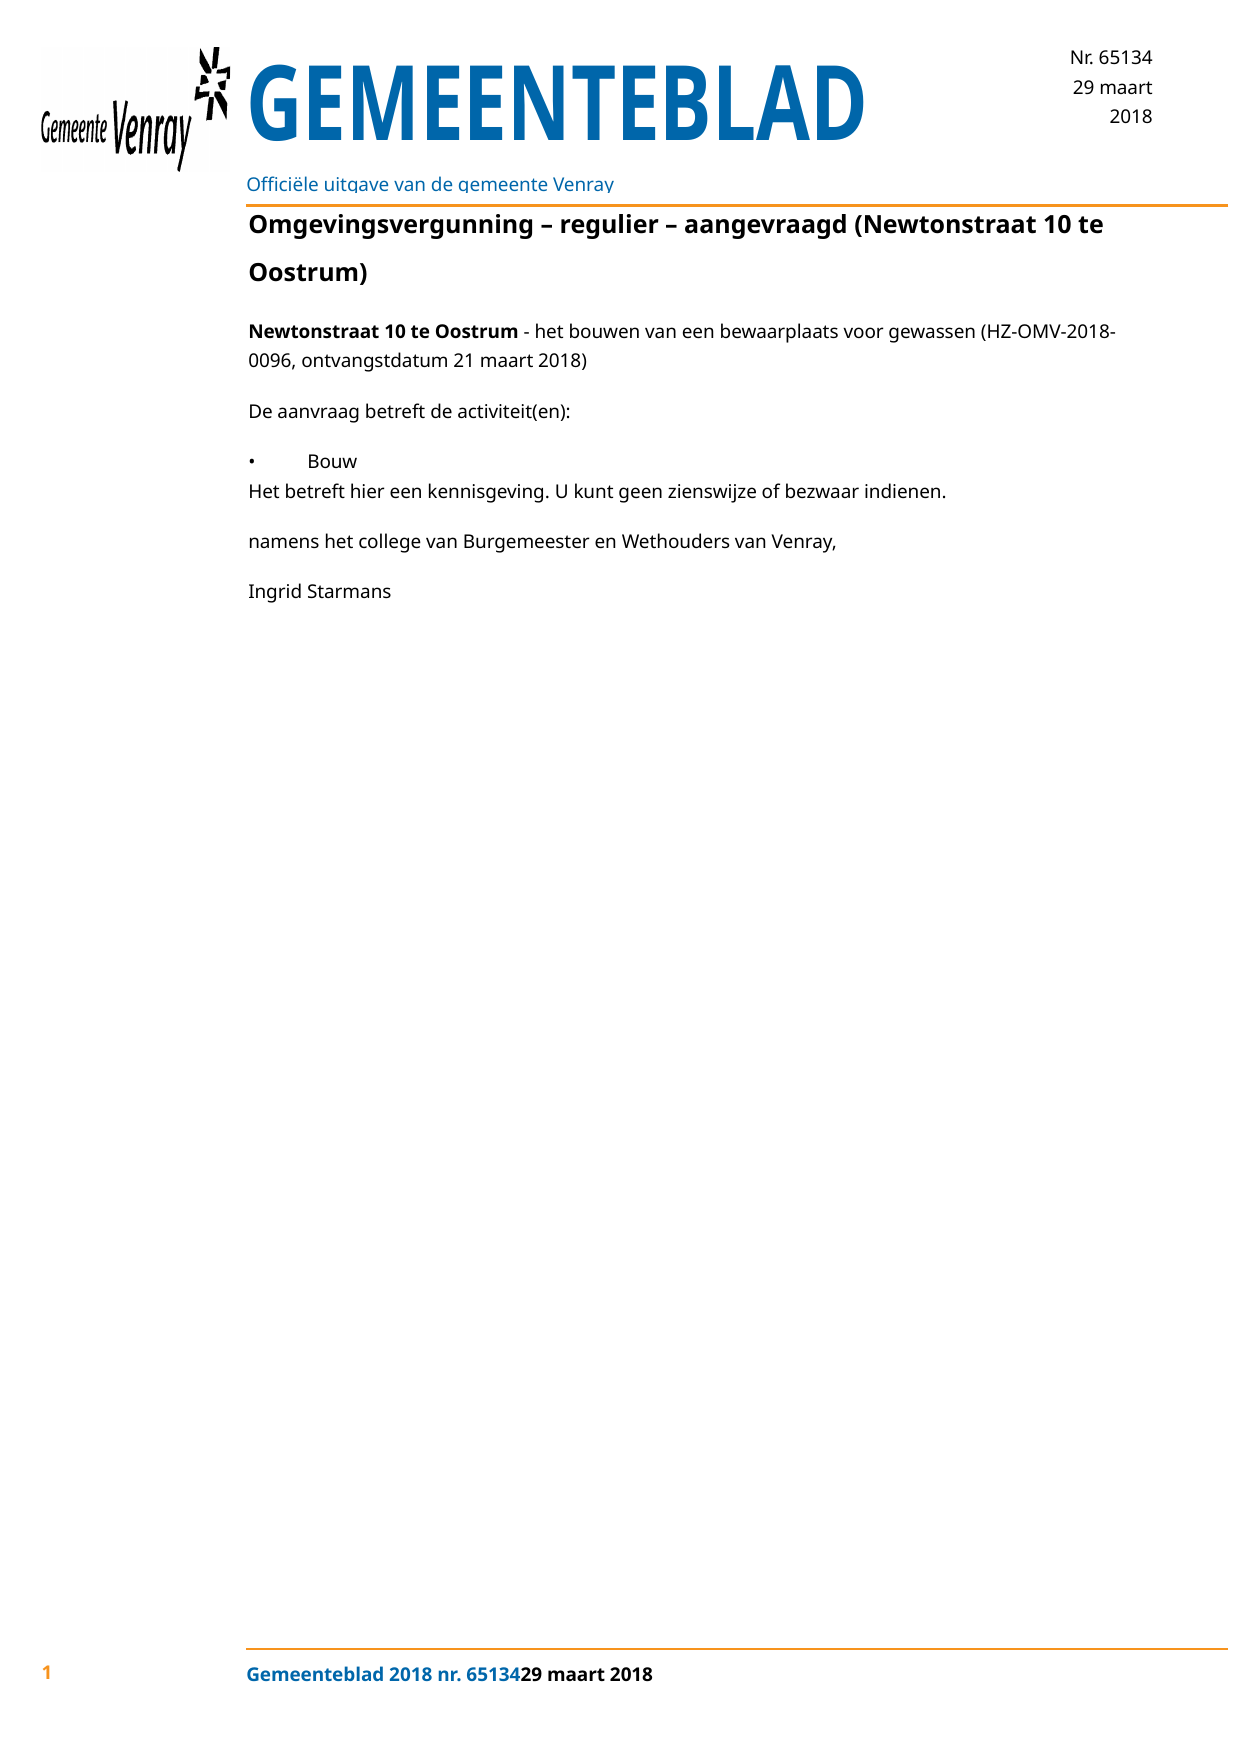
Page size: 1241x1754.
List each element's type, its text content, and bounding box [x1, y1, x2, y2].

text Het betreft hier een kennisgeving. U kunt geen zienswijze of bezwaar indienen. [248, 478, 1152, 504]
text Ingrid Starmans [248, 579, 1152, 604]
list Bouw [248, 448, 1152, 474]
text De aanvraag betreft de activiteit(en): [248, 398, 1152, 424]
picture [41, 47, 231, 172]
text Omgevingsvergunning – regulier – aangevraagd (Newtonstraat 10 te Oostrum) [248, 207, 1152, 288]
text namens het college van Burgemeester en Wethouders van Venray, [248, 528, 1152, 554]
text Newtonstraat 10 te Oostrum - het bouwen van een bewaarplaats voor gewassen (HZ-OMV-2018-0096, ontvangstdatum 21 maart 2018) [248, 318, 1152, 373]
